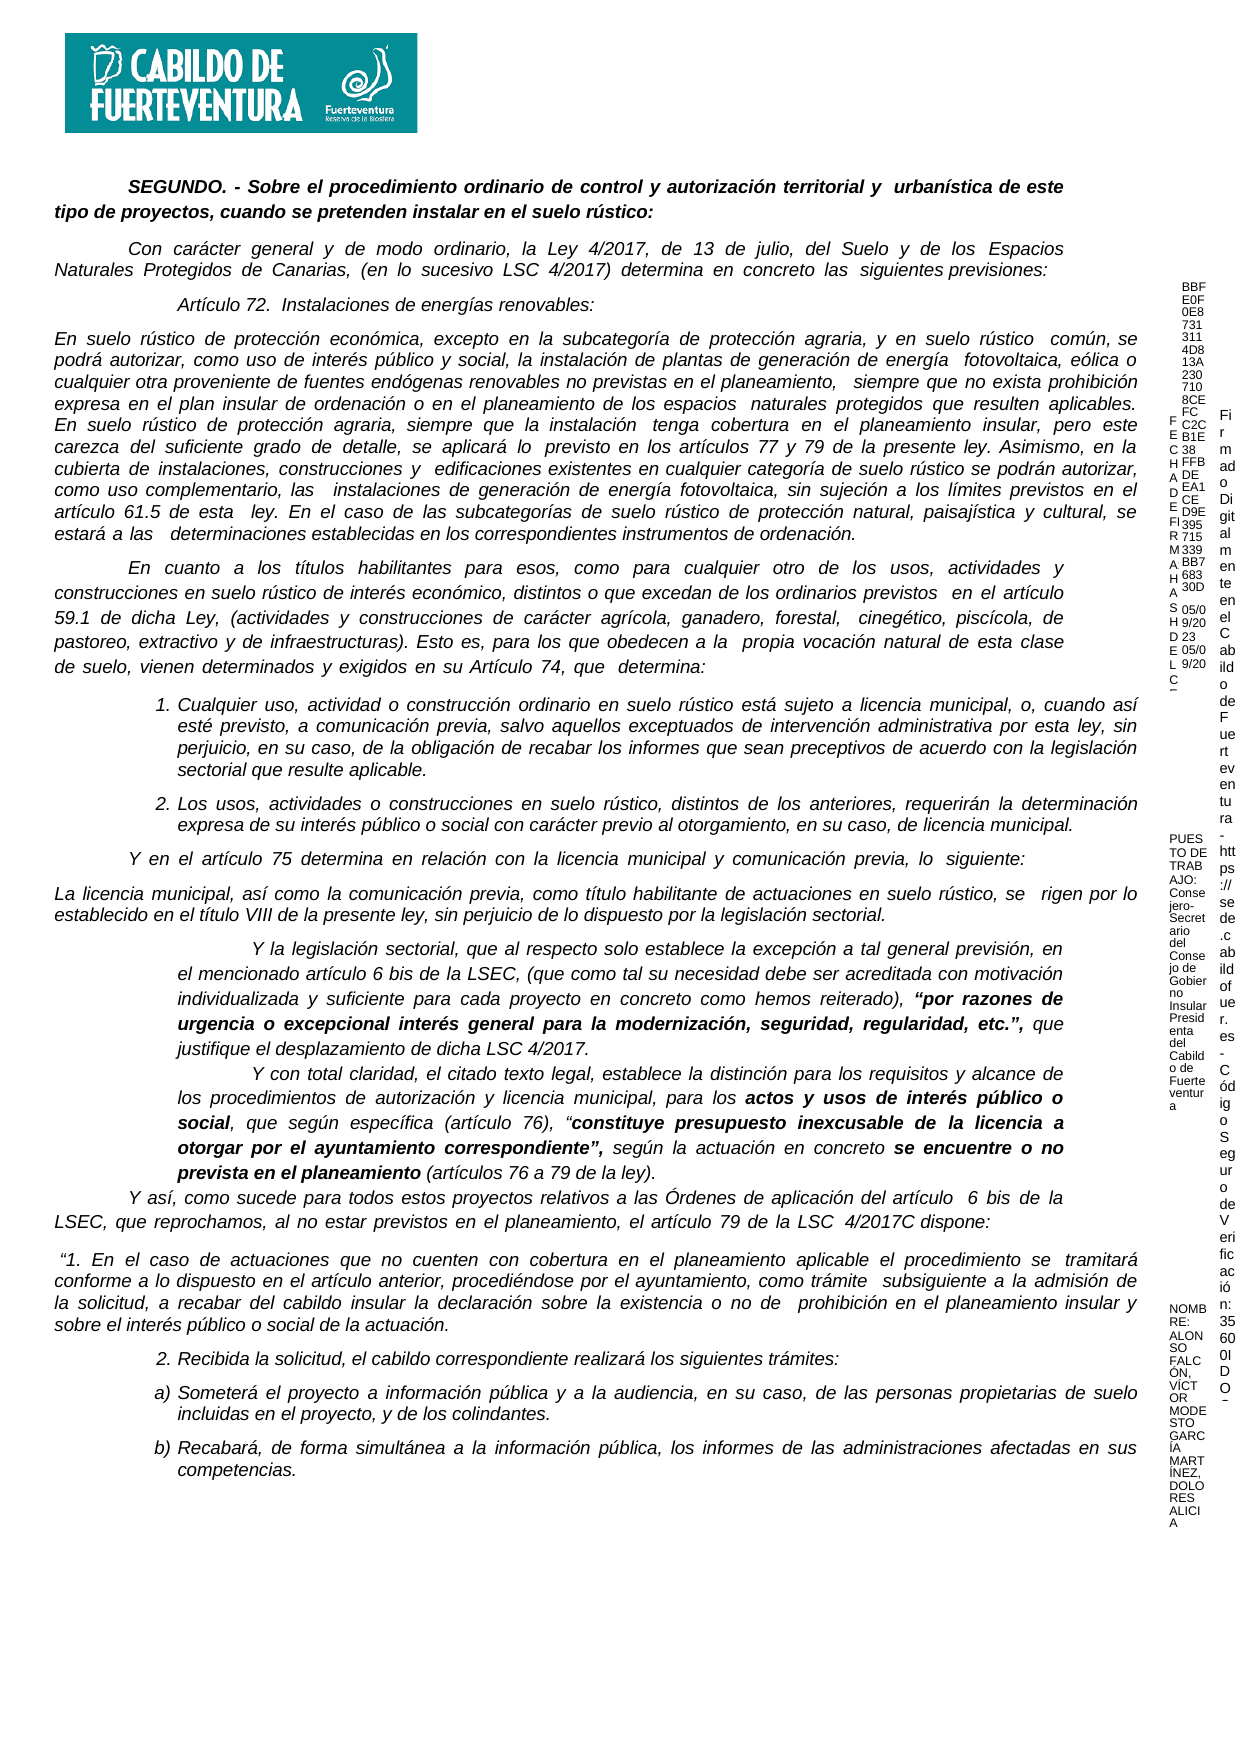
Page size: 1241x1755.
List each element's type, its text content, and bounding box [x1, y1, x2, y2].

text Y la legislación sectorial, que al respecto solo establece la excepción a tal general previsión, en el mencionado artículo 6 bis de la LSEC, (que como tal su necesidad debe ser acreditada con motivación individualizada y suficiente para cada proyecto en concreto como hemos reiterado), “por razones de urgencia o excepcional interés general para la modernización, seguridad, regularidad, etc.”, que justifique el desplazamiento de dicha LSC 4/2017. [177, 938, 1064, 1059]
text FECHA DE FIRMA: HASH DEL CERTIFICADO: [1169, 414, 1184, 690]
text ALONSO FALCÓN, VÍCTOR MODESTO GARCÍA MARTÍNEZ, DOLORES ALICIA [1169, 1330, 1207, 1530]
text En suelo rústico de protección económica, excepto en la subcategoría de protección agraria, y en suelo rústico común, se podrá autorizar, como uso de interés público y social, la instalación de plantas de generación de energía fotovoltaica, eólica o cualquier otra proveniente de fuentes endógenas renovables no previstas en el planeamiento, siempre que no exista prohibición expresa en el plan insular de ordenación o en el planeamiento de los espacios naturales protegidos que resulten aplicables. En suelo rústico de protección agraria, siempre que la instalación tenga cobertura en el planeamiento insular, pero este carezca del suficiente grado de detalle, se aplicará lo previsto en los artículos 77 y 79 de la presente ley. Asimismo, en la cubierta de instalaciones, construcciones y edificaciones existentes en cualquier categoría de suelo rústico se podrán autorizar, como uso complementario, las instalaciones de generación de energía fotovoltaica, sin sujeción a los límites previstos en el artículo 61.5 de esta ley. En el caso de las subcategorías de suelo rústico de protección natural, paisajística y cultural, se estará a las determinaciones establecidas en los correspondientes instrumentos de ordenación. [54, 328, 1138, 544]
list Cualquier uso, actividad o construcción ordinario en suelo rústico está sujeto a licencia municipal, o, cuando así esté previsto, a comunicación previa, salvo aquellos exceptuados de intervención administrativa por esta ley, sin perjuicio, en su caso, de la obligación de recabar los informes que sean preceptivos de acuerdo con la legislación sectorial que resulte aplicable. [155, 694, 1138, 780]
text [1179, 279, 1209, 593]
list [1167, 832, 1209, 1137]
list Los usos, actividades o construcciones en suelo rústico, distintos de los anteriores, requerirán la determinación expresa de su interés público o social con carácter previo al otorgamiento, en su caso, de licencia municipal. [155, 793, 1138, 836]
subtitle SEGUNDO. - Sobre el procedimiento ordinario de control y autorización territorial y urbanística de este tipo de proyectos, cuando se pretenden instalar en el suelo rústico: [54, 176, 1064, 222]
text Firmado Digitalmente en el Cabildo de Fuerteventura - https://sede.cabildofuer.es - Código Seguro de Verificación: 35600IDOC2EA14D13B11C7CF46A3 [1219, 407, 1236, 1401]
text Y así, como sucede para todos estos proyectos relativos a las Órdenes de aplicación del artículo 6 bis de la LSEC, que reprochamos, al no estar previstos en el planeamiento, el artículo 79 de la LSC 4/2017C dispone: [54, 1187, 1064, 1233]
list Someterá el proyecto a información pública y a la audiencia, en su caso, de las personas propietarias de suelo incluidas en el proyecto, y de los colindantes. [154, 1381, 1138, 1425]
text Artículo 72. Instalaciones de energías renovables: [177, 294, 1179, 315]
text En cuanto a los títulos habilitantes para esos, como para cualquier otro de los usos, actividades y construcciones en suelo rústico de interés económico, distintos o que excedan de los ordinarios previstos en el artículo 59.1 de dicha Ley, (actividades y construcciones de carácter agrícola, ganadero, forestal, cinegético, piscícola, de pastoreo, extractivo y de infraestructuras). Esto es, para los que obedecen a la propia vocación natural de esta clase de suelo, vienen determinados y exigidos en su Artículo 74, que determina: [54, 557, 1064, 678]
text BBFE0F0E87313114D813A2307108CEFCC2CB1E38 FFBDEEA1CED9E395715339BB768330D3CC2EDAE0 [1182, 282, 1207, 593]
text La licencia municipal, así como la comunicación previa, como título habilitante de actuaciones en suelo rústico, se rigen por lo establecido en el título VIII de la presente ley, sin perjuicio de lo dispuesto por la legislación sectorial. [54, 882, 1138, 926]
list Consejero-Secretario del Consejo de Gobierno Insular Presidenta del Cabildo de Fuerteventura [1169, 887, 1207, 1112]
text “1. En el caso de actuaciones que no cuenten con cobertura en el planeamiento aplicable el procedimiento se tramitará conforme a lo dispuesto en el artículo anterior, procediéndose por el ayuntamiento, como trámite subsiguiente a la admisión de la solicitud, a recabar del cabildo insular la declaración sobre la existencia o no de prohibición en el planeamiento insular y sobre el interés público o social de la actuación. [54, 1248, 1138, 1335]
text [1167, 1302, 1209, 1533]
text Con carácter general y de modo ordinario, la Ley 4/2017, de 13 de julio, del Suelo y de los Espacios Naturales Protegidos de Canarias, (en lo sucesivo LSC 4/2017) determina en concreto las siguientes previsiones: [54, 238, 1064, 281]
text 05/09/2023 [1182, 644, 1209, 670]
text Y con total claridad, el citado texto legal, establece la distinción para los requisitos y alcance de los procedimientos de autorización y licencia municipal, para los actos y usos de interés público o social, que según específica (artículo 76), “constituye presupuesto inexcusable de la licencia a otorgar por el ayuntamiento correspondiente”, según la actuación en concreto se encuentre o no prevista en el planeamiento (artículos 76 a 79 de la ley). [177, 1062, 1064, 1183]
list Recabará, de forma simultánea a la información pública, los informes de las administraciones afectadas en sus competencias. [154, 1437, 1138, 1480]
text 05/09/2023 [1182, 604, 1209, 644]
text NOMBRE: [1169, 1302, 1209, 1329]
list Recibida la solicitud, el cabildo correspondiente realizará los siguientes trámites: [156, 1347, 1167, 1369]
text Y en el artículo 75 determina en relación con la licencia municipal y comunicación previa, lo siguiente: [54, 848, 1064, 870]
list PUESTO DE TRABAJO: [1169, 833, 1209, 887]
